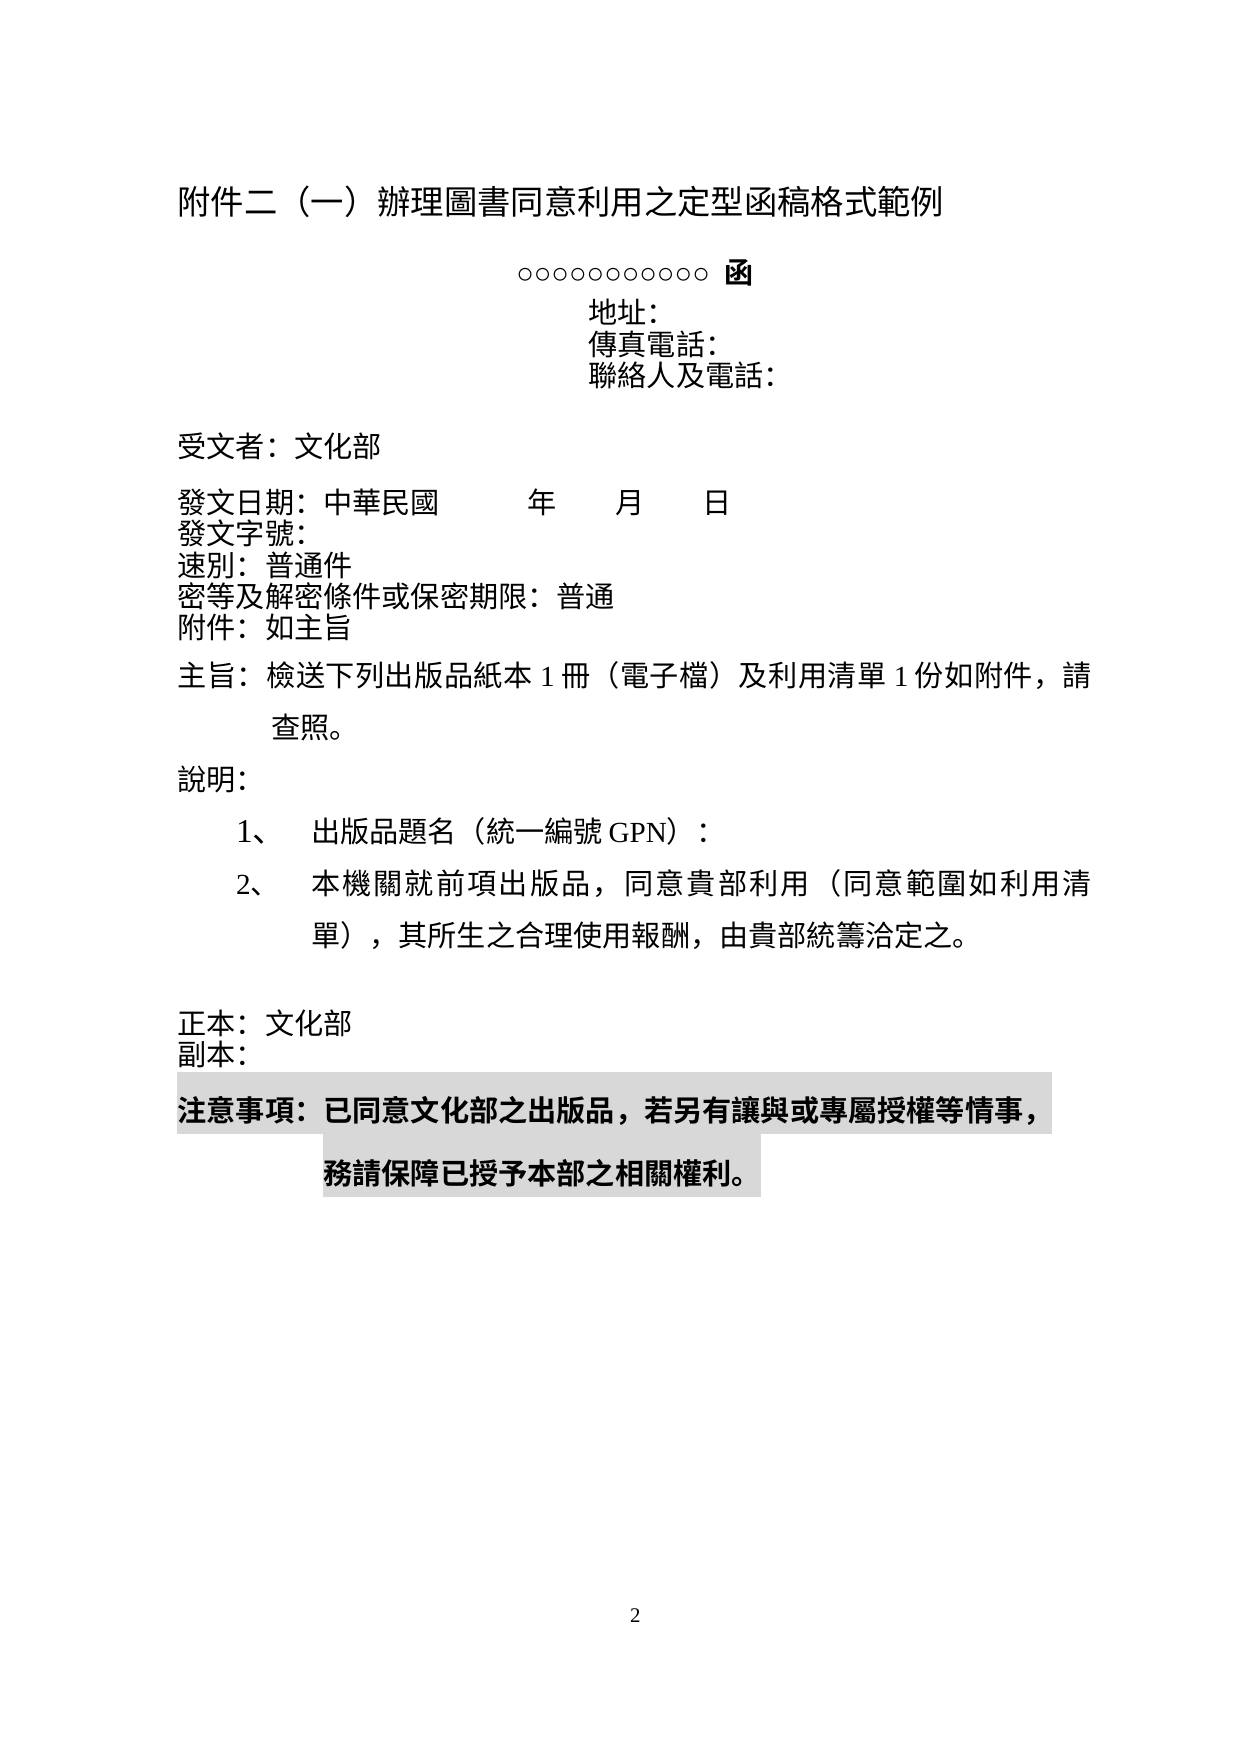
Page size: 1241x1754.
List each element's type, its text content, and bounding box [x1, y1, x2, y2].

text 主旨：檢送下列出版品紙本1冊（電子檔）及利用清單1份如附件，請 查照。 [177, 645, 1092, 749]
text 發文字號： [177, 520, 1092, 551]
text 密等及解密條件或保密期限：普通 [177, 582, 1092, 613]
list 本機關就前項出版品，同意貴部利用（同意範圍如利用清單），其所生之合理使用報酬，由貴部統籌洽定之。 [236, 853, 1092, 957]
text 副本： [177, 1041, 1092, 1072]
text 受文者：文化部 [177, 424, 1092, 466]
text 聯絡人及電話： [588, 361, 1092, 392]
text 正本：文化部 [177, 1009, 1092, 1041]
text ○○○○○○○○○○○ 函 [177, 224, 1092, 299]
text 附件二（一）辦理圖書同意利用之定型函稿格式範例 [177, 175, 1092, 224]
text 說明： [177, 749, 1092, 801]
text 注意事項：已同意文化部之出版品，若另有讓與或專屬授權等情事，務請保障已授予本部之相關權利。 [177, 1072, 1074, 1197]
text 發文日期：中華民國 年 月 日 [177, 488, 1092, 520]
text 傳真電話： [588, 330, 1092, 361]
text 速別：普通件 [177, 551, 1092, 582]
text 地址： [588, 299, 1092, 330]
list 出版品題名（統一編號GPN）： [236, 801, 1092, 853]
text 附件：如主旨 [177, 613, 1092, 645]
